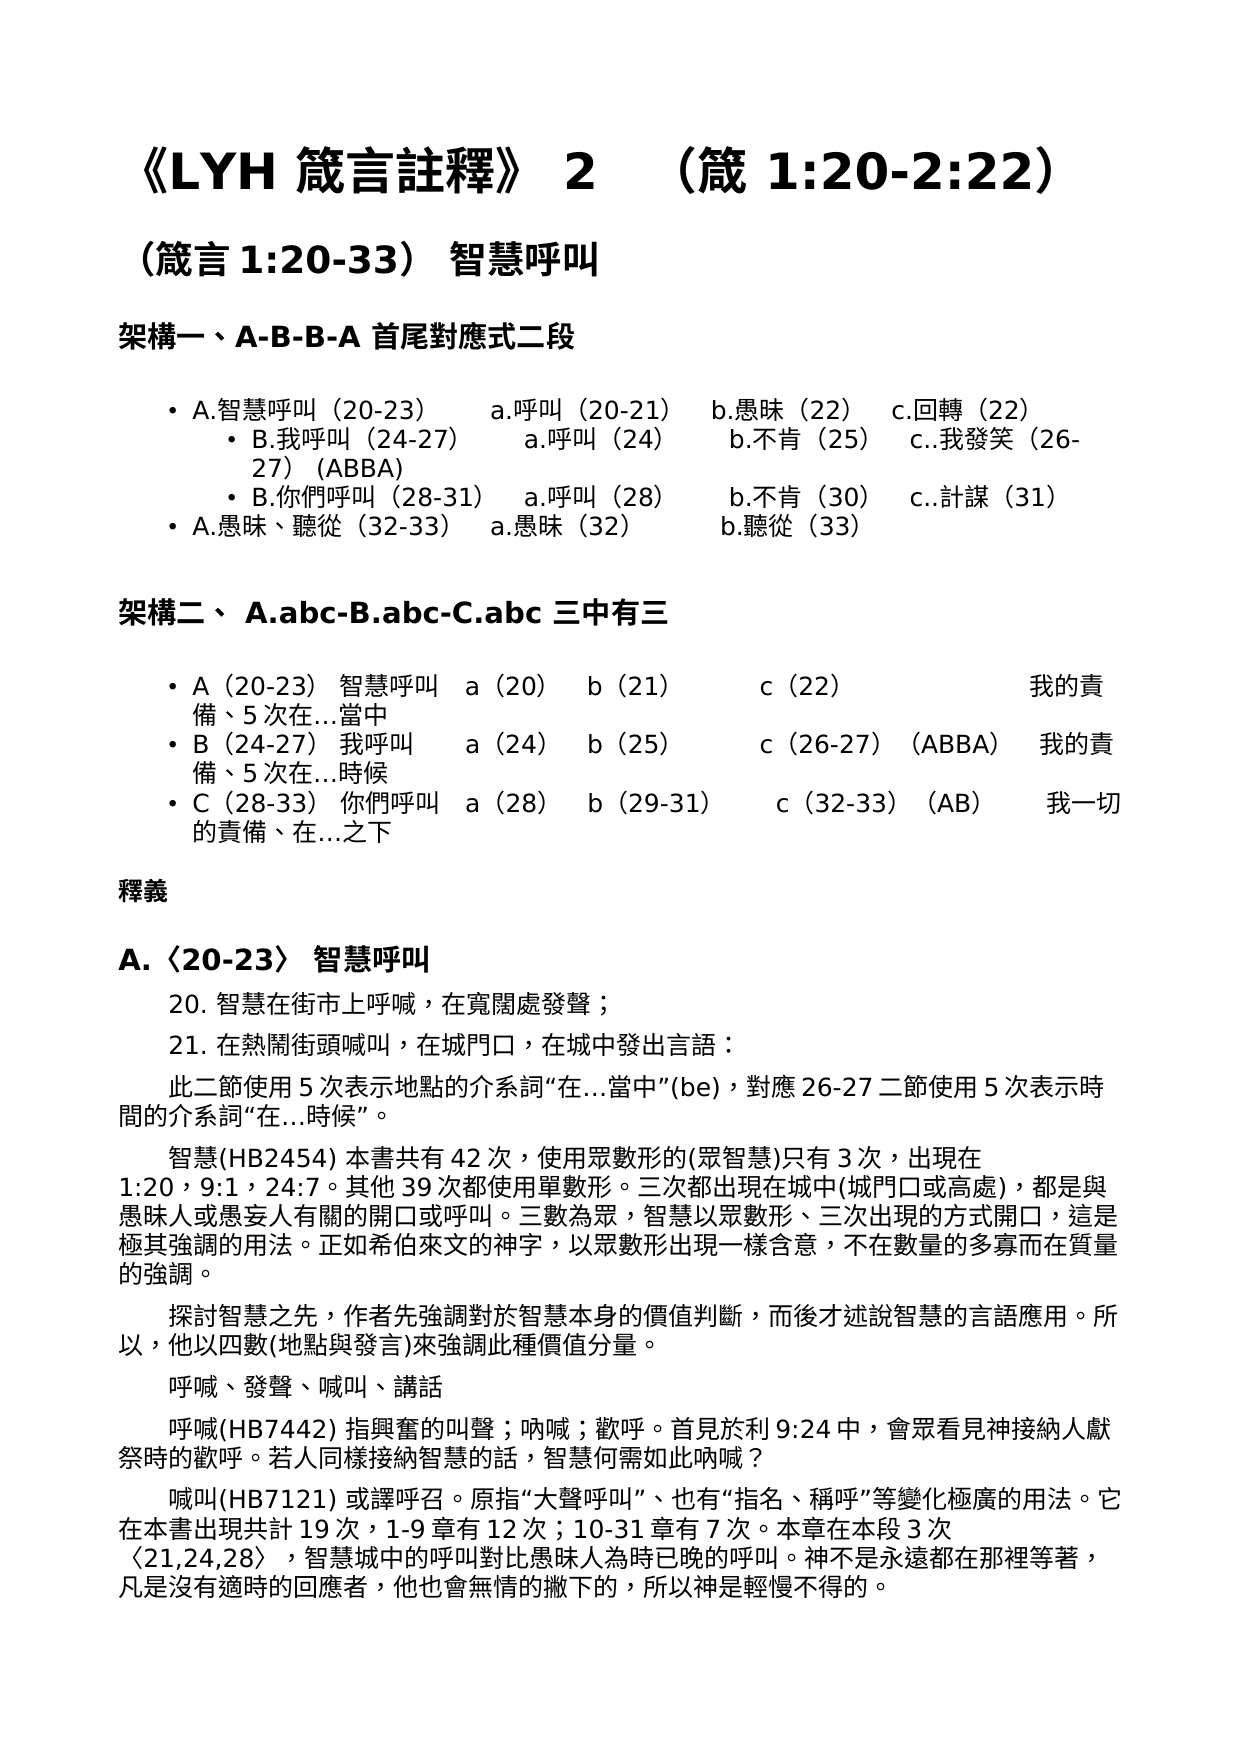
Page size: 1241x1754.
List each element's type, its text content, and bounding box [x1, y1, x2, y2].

subtitle （箴言1:20-33） 智慧呼叫 [118, 239, 1122, 282]
subtitle 《LYH 箴言註釋》 2 （箴 1:20-2:22） [118, 143, 1122, 201]
text 智慧(HB2454) 本書共有42次，使用眾數形的(眾智慧)只有3次，出現在1:20，9:1，24:7。其他39次都使用單數形。三次都出現在城中(城門口或高處)，都是與愚昧人或愚妄人有關的開口或呼叫。三數為眾，智慧以眾數形、三次出現的方式開口，這是極其強調的用法。正如希伯來文的神字，以眾數形出現一樣含意，不在數量的多寡而在質量的強調。 [118, 1144, 1122, 1290]
list A.愚昧、聽從（32-33） a.愚昧（32） b.聽從（33） [177, 513, 1122, 542]
list B.你們呼叫（28-31） a.呼叫（28） b.不肯（30） c..計謀（31） [236, 483, 1122, 513]
text 喊叫(HB7121) 或譯呼召。原指“大聲呼叫”、也有“指名、稱呼”等變化極廣的用法。它在本書出現共計19次，1-9章有12次；10-31章有7次。本章在本段3次〈21,24,28〉，智慧城中的呼叫對比愚昧人為時已晚的呼叫。神不是永遠都在那裡等著，凡是沒有適時的回應者，他也會無情的撇下的，所以神是輕慢不得的。 [118, 1486, 1122, 1602]
list A（20-23） 智慧呼叫 a（20） b（21） c（22） 我的責備、5次在…當中 [177, 672, 1122, 731]
list A.智慧呼叫（20-23） a.呼叫（20-21） b.愚昧（22） c.回轉（22） [177, 396, 1122, 425]
text 此二節使用5次表示地點的介系詞“在…當中”(be)，對應26-27二節使用5次表示時間的介系詞“在…時候”。 [118, 1073, 1122, 1131]
subtitle 架構一、A-B-B-A 首尾對應式二段 [118, 320, 1122, 354]
subtitle 架構二、 A.abc-B.abc-C.abc 三中有三 [118, 596, 1122, 630]
subtitle A.〈20-23〉 智慧呼叫 [118, 943, 1122, 977]
text 21. 在熱鬧街頭喊叫，在城門口，在城中發出言語： [118, 1031, 1122, 1061]
list B（24-27） 我呼叫 a（24） b（25） c（26-27）（ABBA） 我的責備、5次在…時候 [177, 731, 1122, 789]
text 20. 智慧在街市上呼喊，在寬闊處發聲； [118, 990, 1122, 1019]
list C（28-33） 你們呼叫 a（28） b（29-31） c（32-33）（AB） 我一切的責備、在…之下 [177, 789, 1122, 847]
list B.我呼叫（24-27） a.呼叫（24） b.不肯（25） c..我發笑（26-27） (ABBA) [236, 425, 1122, 483]
text 呼喊(HB7442) 指興奮的叫聲；吶喊；歡呼。首見於利9:24中，會眾看見神接納人獻祭時的歡呼。若人同樣接納智慧的話，智慧何需如此吶喊？ [118, 1415, 1122, 1473]
text 探討智慧之先，作者先強調對於智慧本身的價值判斷，而後才述說智慧的言語應用。所以，他以四數(地點與發言)來強調此種價值分量。 [118, 1302, 1122, 1361]
text 呼喊、發聲、喊叫、講話 [118, 1373, 1122, 1402]
text 釋義 [118, 877, 1122, 906]
